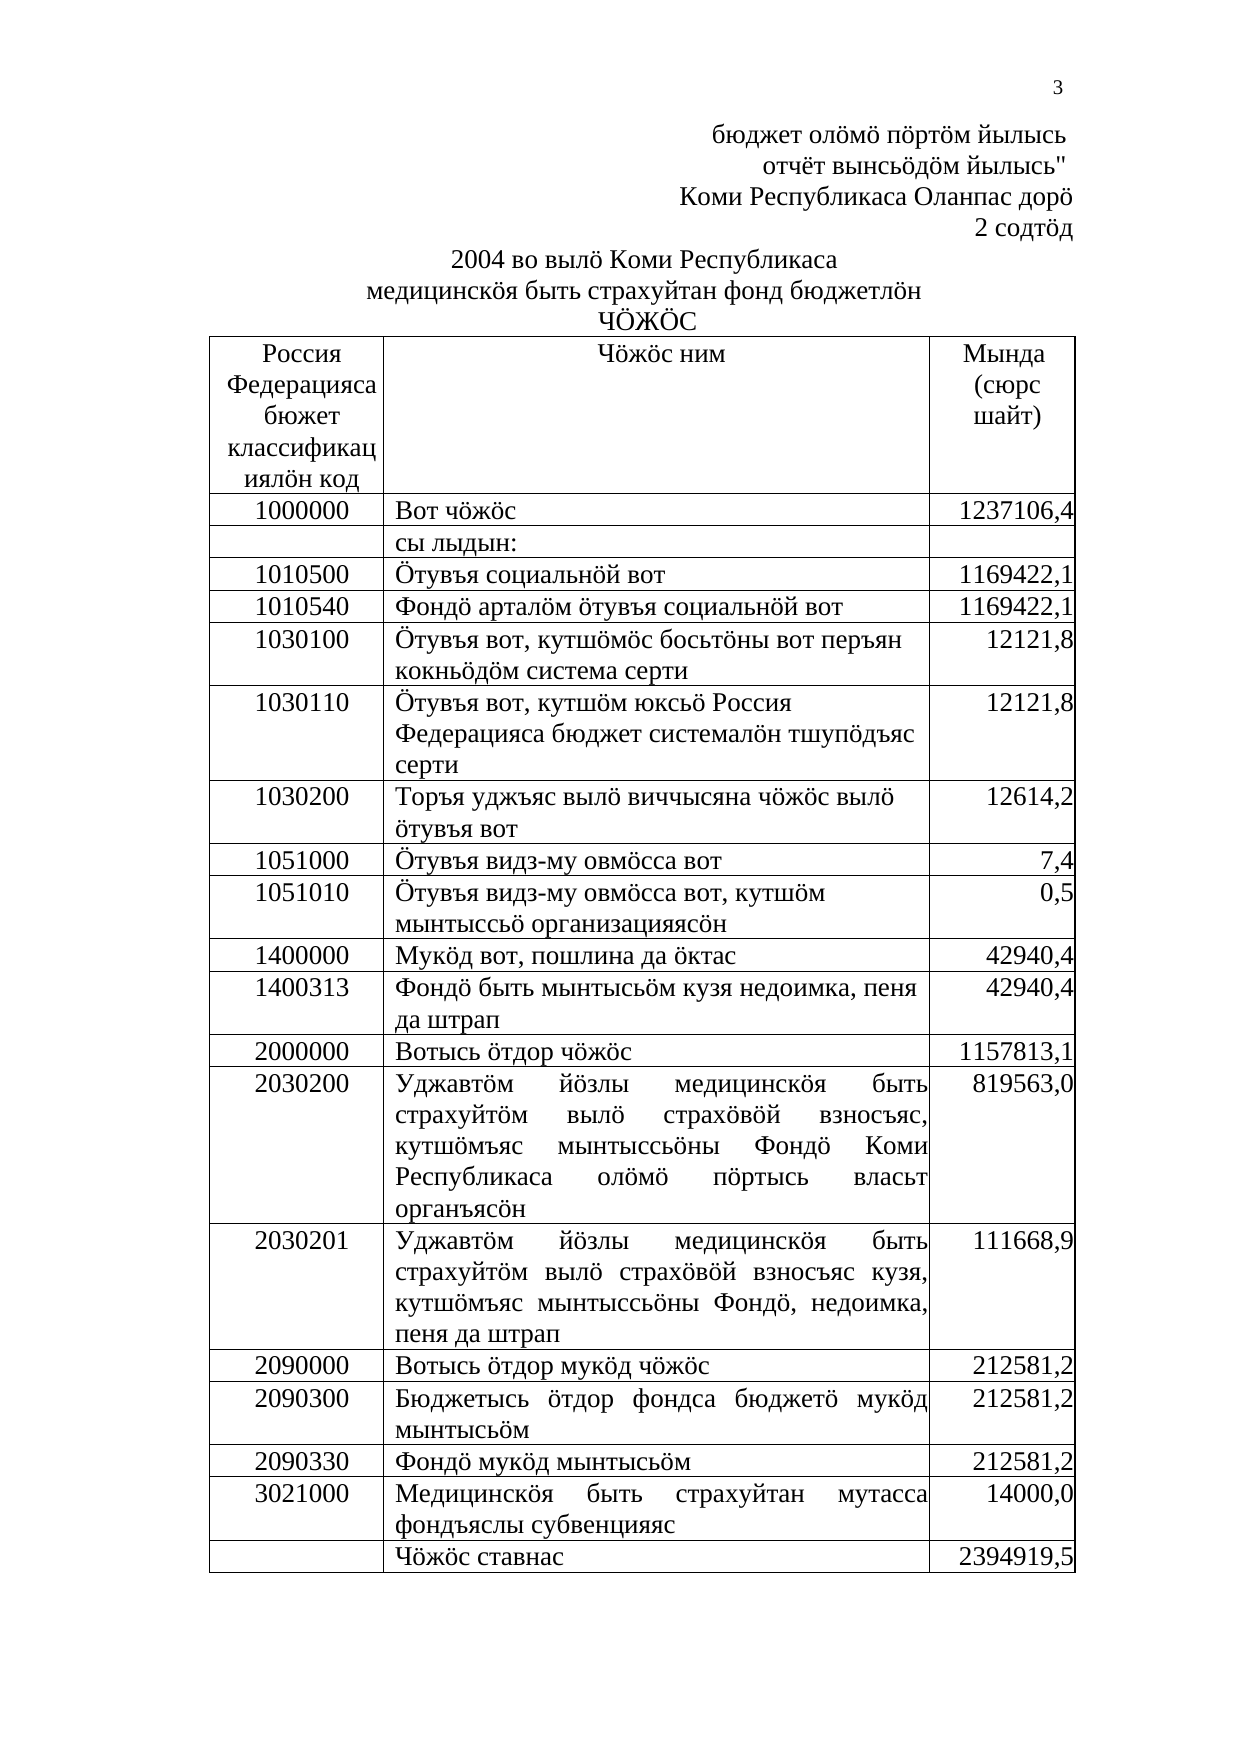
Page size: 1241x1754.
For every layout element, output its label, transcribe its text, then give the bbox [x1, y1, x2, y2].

table_cell 2090300 [210, 1382, 383, 1444]
table_cell Чöжöс ставнас [384, 1541, 929, 1572]
table_cell Öтувъя социальнöй вот [384, 558, 929, 589]
text 2 содтöд [222, 212, 1073, 243]
table_cell 1051000 [210, 844, 383, 875]
table_cell Öтувъя вот, кутшöмöс босьтöны вот перъян кокньöдöм система серти [384, 623, 929, 685]
table_cell 1237106,4 [930, 494, 1074, 525]
table_cell Вот чöжöс [384, 494, 929, 525]
table_cell 2090000 [210, 1350, 383, 1381]
table_cell 1010540 [210, 591, 383, 622]
text Коми Республикаса Оланпас дорö [222, 180, 1073, 212]
table_cell 12121,8 [930, 623, 1074, 685]
table_cell 1157813,1 [930, 1035, 1074, 1066]
table_cell 111668,9 [930, 1224, 1074, 1348]
table_cell 1400000 [210, 939, 383, 971]
table_cell 212581,2 [930, 1445, 1074, 1476]
table_cell Уджавтöм йöзлы медицинскöя быть страхуйтöм вылö страхöвöй взносъяс кузя, кутшöмъяс мынтыссьöны Фондö, недоимка, пеня да штрап [384, 1224, 929, 1348]
table_cell Вотысь öтдор чöжöс [384, 1035, 929, 1066]
table_cell Вотысь öтдор мукöд чöжöс [384, 1350, 929, 1381]
table_cell [210, 526, 383, 557]
table_cell 1051010 [210, 876, 383, 938]
table_header Россия Федерацияса бюжет классификациялöн код [210, 337, 383, 493]
table_cell Öтувъя вот, кутшöм юксьö Россия Федерацияса бюджет системалöн тшупöдъяс серти [384, 686, 929, 779]
table_cell 0,5 [930, 876, 1074, 938]
table_cell Öтувъя видз-му овмöсса вот [384, 844, 929, 875]
table_cell 1169422,1 [930, 591, 1074, 622]
table_cell 1000000 [210, 494, 383, 525]
table_cell [210, 1541, 383, 1572]
table_cell 14000,0 [930, 1477, 1074, 1539]
table_cell 212581,2 [930, 1382, 1074, 1444]
table_cell 42940,4 [930, 972, 1074, 1034]
table_cell 1030110 [210, 686, 383, 779]
table_cell Торъя уджъяс вылö виччысяна чöжöс вылö öтувъя вот [384, 781, 929, 843]
table_cell 819563,0 [930, 1067, 1074, 1223]
table_cell сы лыдын: [384, 526, 929, 557]
table_cell 42940,4 [930, 939, 1074, 971]
table_cell Фондö быть мынтысьöм кузя недоимка, пеня да штрап [384, 972, 929, 1034]
table_cell 2030200 [210, 1067, 383, 1223]
table_cell Медицинскöя быть страхуйтан мутасса фондъяслы субвенцияяс [384, 1477, 929, 1539]
table_cell 2090330 [210, 1445, 383, 1476]
table_cell Öтувъя видз-му овмöсса вот, кутшöм мынтыссьö организацияясöн [384, 876, 929, 938]
table_cell 1400313 [210, 972, 383, 1034]
table_cell Мукöд вот, пошлина да öктас [384, 939, 929, 971]
table_header Чöжöс ним [384, 337, 929, 493]
table_header Мында (сюрс шайт) [930, 337, 1074, 493]
table_cell Фондö арталöм öтувъя социальнöй вот [384, 591, 929, 622]
table_cell Фондö мукöд мынтысьöм [384, 1445, 929, 1476]
table_cell 1030200 [210, 781, 383, 843]
table_cell Уджавтöм йöзлы медицинскöя быть страхуйтöм вылö страхöвöй взносъяс, кутшöмъяс мынтыссьöны Фондö Коми Республикаса олöмö пöртысь власьт органъясöн [384, 1067, 929, 1223]
table_cell Бюджетысь öтдор фондса бюджетö мукöд мынтысьöм [384, 1382, 929, 1444]
text отчёт вынсьöдöм йылысь" [222, 149, 1073, 180]
table_cell 12121,8 [930, 686, 1074, 779]
table_cell 2030201 [210, 1224, 383, 1348]
text ЧÖЖÖС [222, 305, 1073, 336]
table_cell 2000000 [210, 1035, 383, 1066]
table_cell 1010500 [210, 558, 383, 589]
table_cell 7,4 [930, 844, 1074, 875]
text 2004 во вылö Коми Республикаса [222, 243, 1073, 274]
table_cell 212581,2 [930, 1350, 1074, 1381]
text медицинскöя быть страхуйтан фонд бюджетлöн [222, 274, 1073, 305]
table_cell 2394919,5 [930, 1541, 1074, 1572]
table_cell 12614,2 [930, 781, 1074, 843]
table_cell [930, 526, 1074, 557]
table_cell 1030100 [210, 623, 383, 685]
table_cell 3021000 [210, 1477, 383, 1539]
table_cell 1169422,1 [930, 558, 1074, 589]
text бюджет олöмö пöртöм йылысь [222, 118, 1073, 149]
